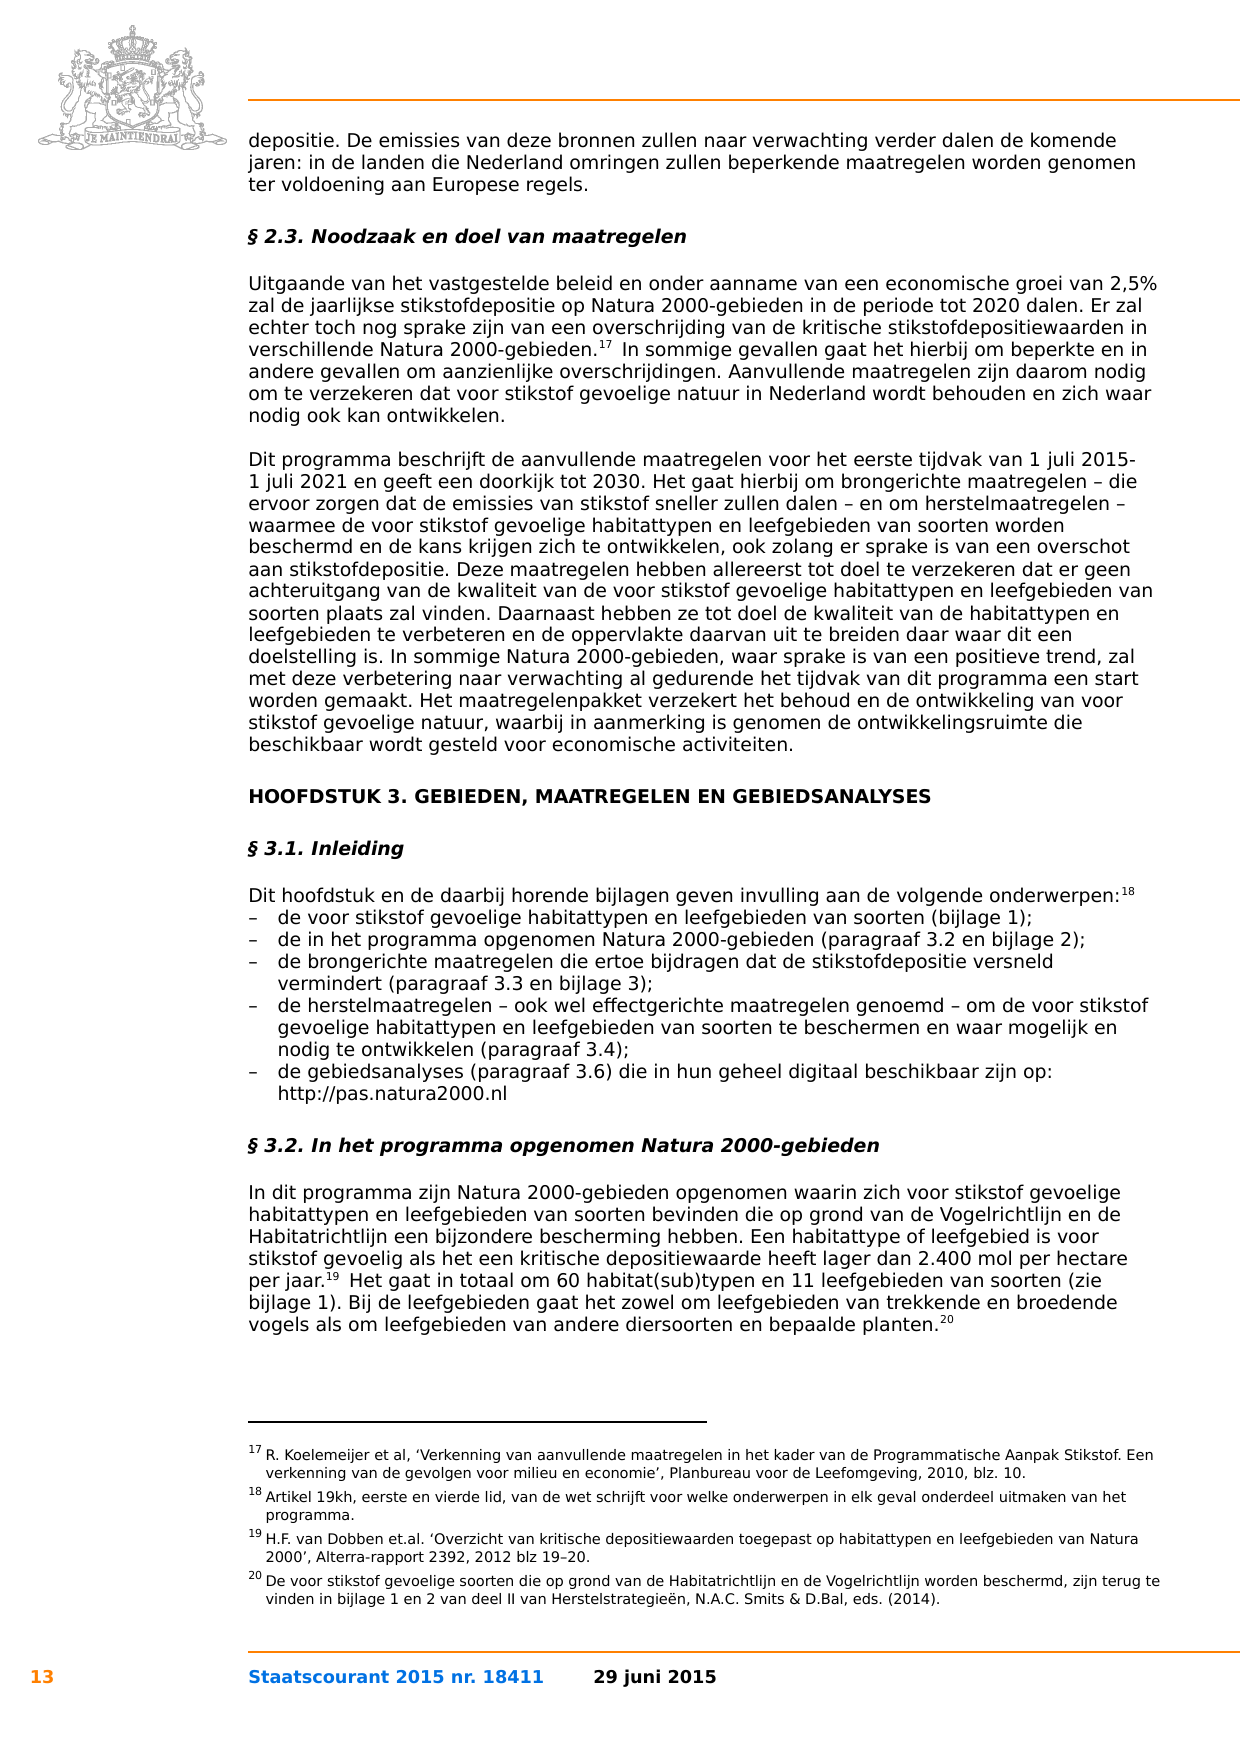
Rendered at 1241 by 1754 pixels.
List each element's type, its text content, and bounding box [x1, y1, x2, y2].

text – de in het programma opgenomen Natura 2000-gebieden (paragraaf 3.2 en bijlage 2); [248, 929, 1163, 951]
subtitle § 3.2. In het programma opgenomen Natura 2000-gebieden [248, 1135, 1163, 1157]
text In dit programma zijn Natura 2000-gebieden opgenomen waarin zich voor stikstof gevoelige habitattypen en leefgebieden van soorten bevinden die op grond van de Vogelrichtlijn en de Habitatrichtlijn een bijzondere bescherming hebben. Een habitattype of leefgebied is voor stikstof gevoelig als het een kritische depositiewaarde heeft lager dan 2.400 mol per hectare per jaar. Het gaat in totaal om 60 habitat(sub)typen en 11 leefgebieden van soorten (zie bijlage 1). Bij de leefgebieden gaat het zowel om leefgebieden van trekkende en broedende vogels als om leefgebieden van andere diersoorten en bepaalde planten. [248, 1182, 1163, 1336]
text Dit programma beschrijft de aanvullende maatregelen voor het eerste tijdvak van 1 juli 2015-1 juli 2021 en geeft een doorkijk tot 2030. Het gaat hierbij om brongerichte maatregelen – die ervoor zorgen dat de emissies van stikstof sneller zullen dalen – en om herstelmaatregelen – waarmee de voor stikstof gevoelige habitattypen en leefgebieden van soorten worden beschermd en de kans krijgen zich te ontwikkelen, ook zolang er sprake is van een overschot aan stikstofdepositie. Deze maatregelen hebben allereerst tot doel te verzekeren dat er geen achteruitgang van de kwaliteit van de voor stikstof gevoelige habitattypen en leefgebieden van soorten plaats zal vinden. Daarnaast hebben ze tot doel de kwaliteit van de habitattypen en leefgebieden te verbeteren en de oppervlakte daarvan uit te breiden daar waar dit een doelstelling is. In sommige Natura 2000-gebieden, waar sprake is van een positieve trend, zal met deze verbetering naar verwachting al gedurende het tijdvak van dit programma een start worden gemaakt. Het maatregelenpakket verzekert het behoud en de ontwikkeling van voor stikstof gevoelige natuur, waarbij in aanmerking is genomen de ontwikkelingsruimte die beschikbaar wordt gesteld voor economische activiteiten. [248, 448, 1163, 756]
text Artikel 19kh, eerste en vierde lid, van de wet schrijft voor welke onderwerpen in elk geval onderdeel uitmaken van het programma. [248, 1485, 1163, 1524]
subtitle § 2.3. Noodzaak en doel van maatregelen [248, 226, 1163, 248]
text – de gebiedsanalyses (paragraaf 3.6) die in hun geheel digitaal beschikbaar zijn op: http://pas.natura2000.nl [248, 1061, 1163, 1105]
text H.F. van Dobben et.al. ‘Overzicht van kritische depositiewaarden toegepast op habitattypen en leefgebieden van Natura 2000’, Alterra-rapport 2392, 2012 blz 19–20. [248, 1527, 1163, 1566]
text Dit hoofdstuk en de daarbij horende bijlagen geven invulling aan de volgende onderwerpen: [248, 885, 1163, 907]
text R. Koelemeijer et al, ‘Verkenning van aanvullende maatregelen in het kader van de Programmatische Aanpak Stikstof. Een verkenning van de gevolgen voor milieu en economie’, Planbureau voor de Leefomgeving, 2010, blz. 10. [248, 1443, 1163, 1482]
subtitle § 3.1. Inleiding [248, 838, 1163, 860]
text – de voor stikstof gevoelige habitattypen en leefgebieden van soorten (bijlage 1); [248, 907, 1163, 929]
picture [38, 25, 227, 150]
text Uitgaande van het vastgestelde beleid en onder aanname van een economische groei van 2,5% zal de jaarlijkse stikstofdepositie op Natura 2000-gebieden in de periode tot 2020 dalen. Er zal echter toch nog sprake zijn van een overschrijding van de kritische stikstofdepositiewaarden in verschillende Natura 2000-gebieden. In sommige gevallen gaat het hierbij om beperkte en in andere gevallen om aanzienlijke overschrijdingen. Aanvullende maatregelen zijn daarom nodig om te verzekeren dat voor stikstof gevoelige natuur in Nederland wordt behouden en zich waar nodig ook kan ontwikkelen. [248, 273, 1163, 427]
text – de herstelmaatregelen – ook wel effectgerichte maatregelen genoemd – om de voor stikstof gevoelige habitattypen en leefgebieden van soorten te beschermen en waar mogelijk en nodig te ontwikkelen (paragraaf 3.4); [248, 995, 1163, 1061]
subtitle HOOFDSTUK 3. GEBIEDEN, MAATREGELEN EN GEBIEDSANALYSES [248, 786, 1163, 808]
text depositie. De emissies van deze bronnen zullen naar verwachting verder dalen de komende jaren: in de landen die Nederland omringen zullen beperkende maatregelen worden genomen ter voldoening aan Europese regels. [248, 130, 1163, 196]
text De voor stikstof gevoelige soorten die op grond van de Habitatrichtlijn en de Vogelrichtlijn worden beschermd, zijn terug te vinden in bijlage 1 en 2 van deel II van Herstelstrategieën, N.A.C. Smits & D.Bal, eds. (2014). [248, 1569, 1163, 1608]
text – de brongerichte maatregelen die ertoe bijdragen dat de stikstofdepositie versneld vermindert (paragraaf 3.3 en bijlage 3); [248, 951, 1163, 995]
